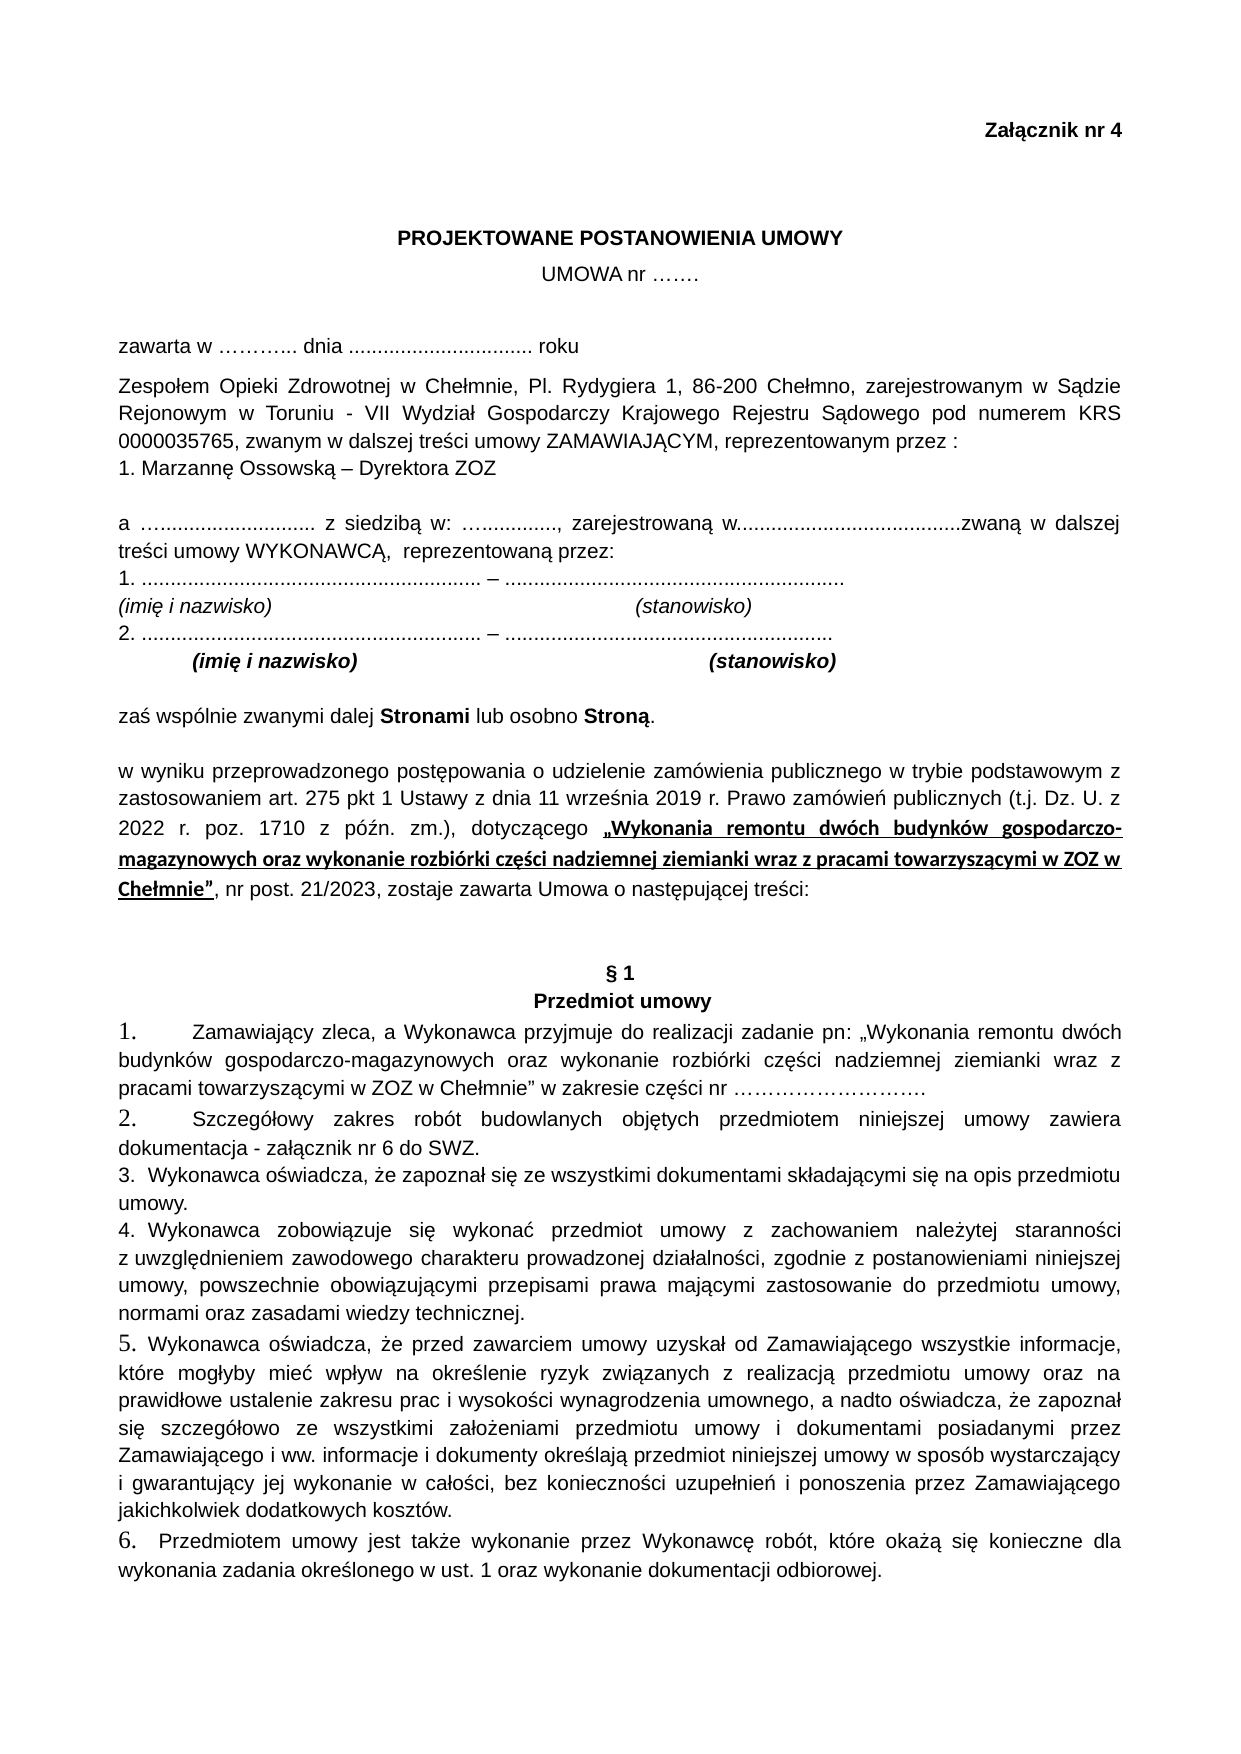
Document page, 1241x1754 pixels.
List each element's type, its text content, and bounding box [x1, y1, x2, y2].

text Chełmnie”, nr post. 21/2023, zostaje zawarta Umowa o następującej treści: [118, 869, 1122, 902]
text a …........................... z siedzibą w: …............., zarejestrowaną w.......................................zwaną w dalszej treści umowy WYKONAWCĄ, reprezentowaną przez: [118, 511, 1122, 563]
text 2. ........................................................... – ......................................................... [118, 621, 1122, 645]
text (imię i nazwisko) (stanowisko) [118, 649, 1122, 673]
list Zamawiający zleca, a Wykonawca przyjmuje do realizacji zadanie pn: „Wykonania remontu dwóch budynków gospodarczo-magazynowych oraz wykonanie rozbiórki części nadziemnej ziemianki wraz z pracami towarzyszącymi w ZOZ w Chełmnie” w zakresie części nr ………………………. [118, 1016, 1122, 1100]
list Wykonawca oświadcza, że przed zawarciem umowy uzyskał od Zamawiającego wszystkie informacje, które mogłyby mieć wpływ na określenie ryzyk związanych z realizacją przedmiotu umowy oraz na prawidłowe ustalenie zakresu prac i wysokości wynagrodzenia umownego, a nadto oświadcza, że zapoznał się szczegółowo ze wszystkimi założeniami przedmiotu umowy i dokumentami posiadanymi przez Zamawiającego i ww. informacje i dokumenty określają przedmiot niniejszej umowy w sposób wystarczający i gwarantujący jej wykonanie w całości, bez konieczności uzupełnień i ponoszenia przez Zamawiającego jakichkolwiek dodatkowych kosztów. [118, 1328, 1122, 1522]
text zawarta w ………... dnia ................................ roku [118, 334, 1122, 358]
text Przedmiot umowy [118, 988, 1122, 1012]
text Zespołem Opieki Zdrowotnej w Chełmnie, Pl. Rydygiera 1, 86-200 Chełmno, zarejestrowanym w Sądzie Rejonowym w Toruniu - VII Wydział Gospodarczy Krajowego Rejestru Sądowego pod numerem KRS 0000035765, zwanym w dalszej treści umowy ZAMAWIAJĄCYM, reprezentowanym przez : [118, 374, 1122, 453]
text (imię i nazwisko) (stanowisko) [118, 594, 1122, 618]
text 1. Marzannę Ossowską – Dyrektora ZOZ [118, 456, 1122, 480]
text zaś wspólnie zwanymi dalej Stronami lub osobno Stroną. [118, 704, 1122, 728]
list Szczegółowy zakres robót budowlanych objętych przedmiotem niniejszej umowy zawiera dokumentacja - załącznik nr 6 do SWZ. [118, 1103, 1122, 1159]
text 1. ........................................................... – ........................................................... [118, 566, 1122, 590]
text § 1 [118, 961, 1122, 985]
text UMOWA nr ……. [118, 262, 1122, 286]
text w wyniku przeprowadzonego postępowania o udzielenie zamówienia publicznego w trybie podstawowym z zastosowaniem art. 275 pkt 1 Ustawy z dnia 11 września 2019 r. Prawo zamówień publicznych (t.j. Dz. U. z 2022 r. poz. 1710 z późn. zm.), dotyczącego „Wykonania remontu dwóch budynków gospodarczo-magazynowych oraz wykonanie rozbiórki części nadziemnej ziemianki wraz z pracami towarzyszącymi w ZOZ w [118, 759, 1122, 868]
list Wykonawca oświadcza, że zapoznał się ze wszystkimi dokumentami składającymi się na opis przedmiotu umowy. [118, 1163, 1122, 1214]
list Przedmiotem umowy jest także wykonanie przez Wykonawcę robót, które okażą się konieczne dla wykonania zadania określonego w ust. 1 oraz wykonanie dokumentacji odbiorowej. [118, 1525, 1122, 1582]
text Załącznik nr 4 [167, 118, 1122, 142]
list Wykonawca zobowiązuje się wykonać przedmiot umowy z zachowaniem należytej staranności z uwzględnieniem zawodowego charakteru prowadzonej działalności, zgodnie z postanowieniami niniejszej umowy, powszechnie obowiązującymi przepisami prawa mającymi zastosowanie do przedmiotu umowy, normami oraz zasadami wiedzy technicznej. [118, 1218, 1122, 1324]
text PROJEKTOWANE POSTANOWIENIA UMOWY [118, 226, 1122, 250]
